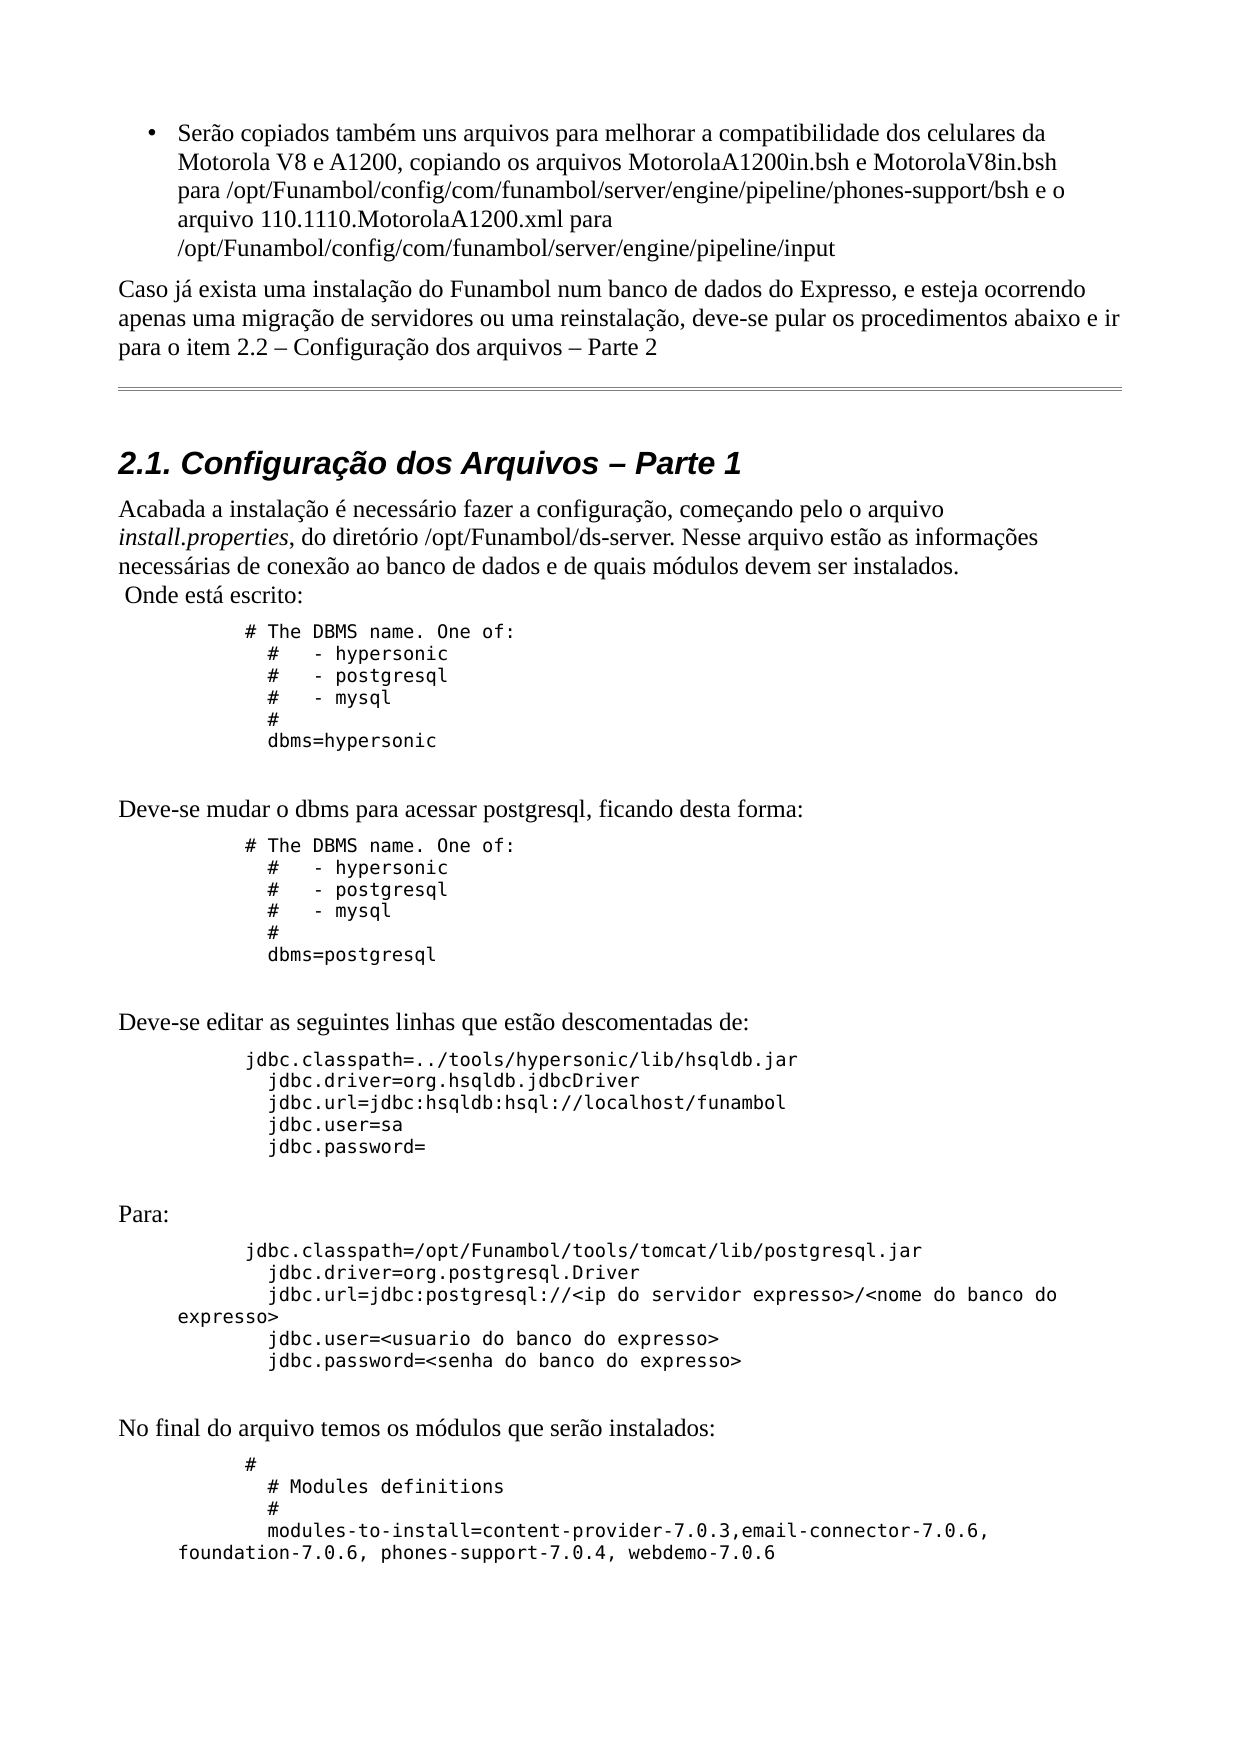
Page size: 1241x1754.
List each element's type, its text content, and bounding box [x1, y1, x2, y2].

text Deve-se mudar o dbms para acessar postgresql, ficando desta forma: [118, 794, 1122, 822]
text No final do arquivo temos os módulos que serão instalados: [118, 1413, 1122, 1442]
text Caso já exista uma instalação do Funambol num banco de dados do Expresso, e esteja ocorrendo apenas uma migração de servidores ou uma reinstalação, deve-se pular os procedimentos abaixo e ir para o item 2.2 – Configuração dos arquivos – Parte 2 [118, 274, 1122, 361]
text Para: [118, 1199, 1122, 1228]
text # # Modules definitions # modules-to-install=content-provider-7.0.3,email-connector-7.0.6, foundation-7.0.6, phones-support-7.0.4, webdemo-7.0.6 [177, 1454, 1063, 1564]
text # The DBMS name. One of: # - hypersonic # - postgresql # - mysql # dbms=hypersonic [177, 621, 1063, 752]
text Deve-se editar as seguintes linhas que estão descomentadas de: [118, 1007, 1122, 1036]
list Serão copiados também uns arquivos para melhorar a compatibilidade dos celulares da Motorola V8 e A1200, copiando os arquivos MotorolaA1200in.bsh e MotorolaV8in.bsh para /opt/Funambol/config/com/funambol/server/engine/pipeline/phones-support/bsh e o arquivo 110.1110.MotorolaA1200.xml para /opt/Funambol/config/com/funambol/server/engine/pipeline/input [148, 118, 1122, 262]
text jdbc.classpath=/opt/Funambol/tools/tomcat/lib/postgresql.jar jdbc.driver=org.postgresql.Driver jdbc.url=jdbc:postgresql://<ip do servidor expresso>/<nome do banco do expresso> jdbc.user=<usuario do banco do expresso> jdbc.password=<senha do banco do expresso> [177, 1241, 1063, 1372]
subtitle 2.1. Configuração dos Arquivos – Parte 1 [118, 444, 1122, 481]
text jdbc.classpath=../tools/hypersonic/lib/hsqldb.jar jdbc.driver=org.hsqldb.jdbcDriver jdbc.url=jdbc:hsqldb:hsql://localhost/funambol jdbc.user=sa jdbc.password= [177, 1049, 1063, 1158]
text Acabada a instalação é necessário fazer a configuração, começando pelo o arquivo install.properties, do diretório /opt/Funambol/ds-server. Nesse arquivo estão as informações necessárias de conexão ao banco de dados e de quais módulos devem ser instalados. Onde está escrito: [118, 494, 1122, 609]
text # The DBMS name. One of: # - hypersonic # - postgresql # - mysql # dbms=postgresql [177, 835, 1063, 966]
